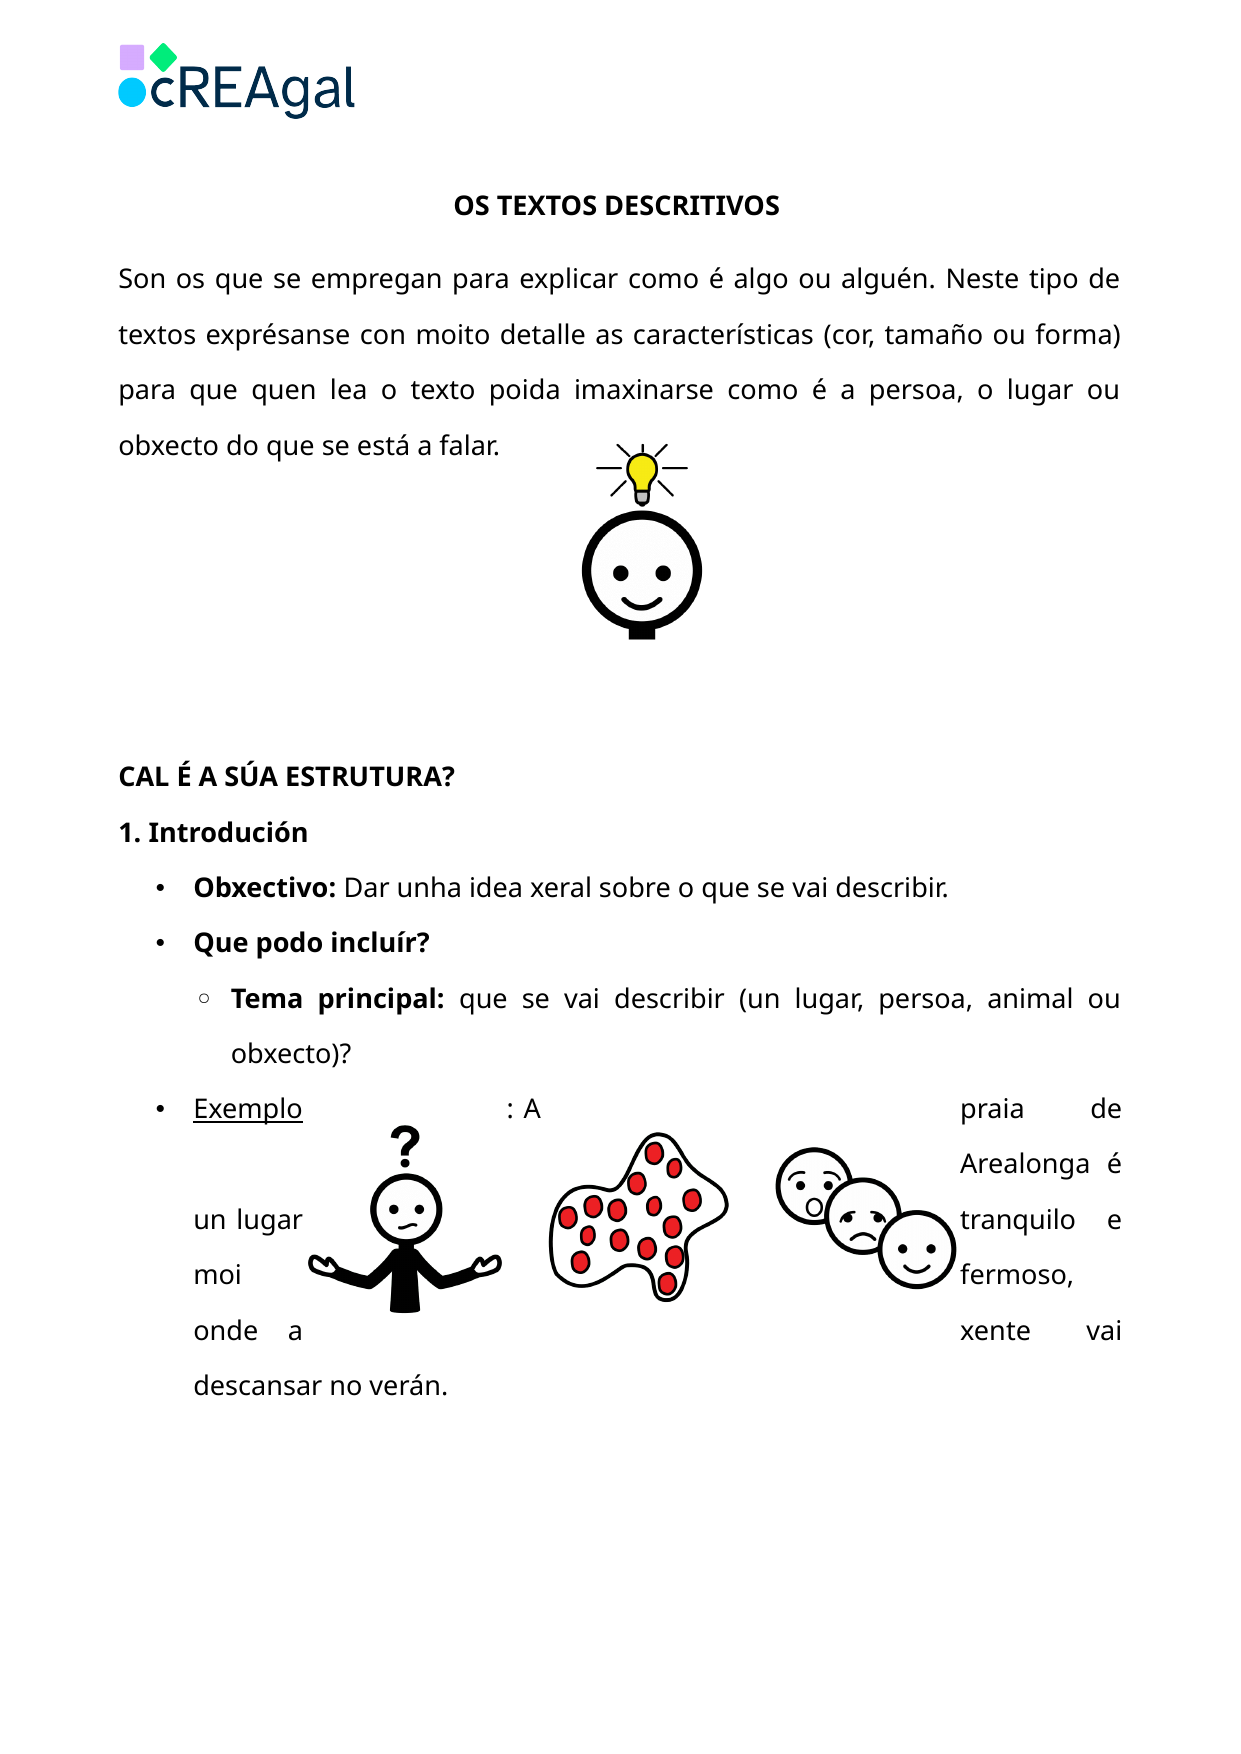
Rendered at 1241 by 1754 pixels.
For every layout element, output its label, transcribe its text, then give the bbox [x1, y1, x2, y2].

text OS TEXTOS DESCRITIVOS [118, 186, 1122, 223]
list Exemplo: A praia de Arealonga é un lugar tranquilo e moi fermoso, onde a xente vai descansar no verán. [156, 1090, 1122, 1403]
text Son os que se empregan para explicar como é algo ou alguén. Neste tipo de textos exprésanse con moito detalle as características (cor, tamaño ou forma) para que quen lea o texto poida imaxinarse como é a persoa, o lugar ou obxecto do que se está a falar. [118, 260, 1122, 463]
list Que podo incluír? [156, 924, 1122, 961]
picture [303, 1117, 507, 1321]
list Obxectivo: Dar unha idea xeral sobre o que se vai describir. [156, 868, 1122, 905]
picture [772, 1124, 960, 1312]
list Tema principal: que se vai describir (un lugar, persoa, animal ou obxecto)? [193, 979, 1122, 1071]
picture [118, 43, 355, 119]
picture [537, 437, 747, 647]
picture [541, 1119, 737, 1315]
text 1. Introdución [118, 813, 1122, 850]
text CAL É A SÚA ESTRUTURA? [118, 758, 1122, 795]
